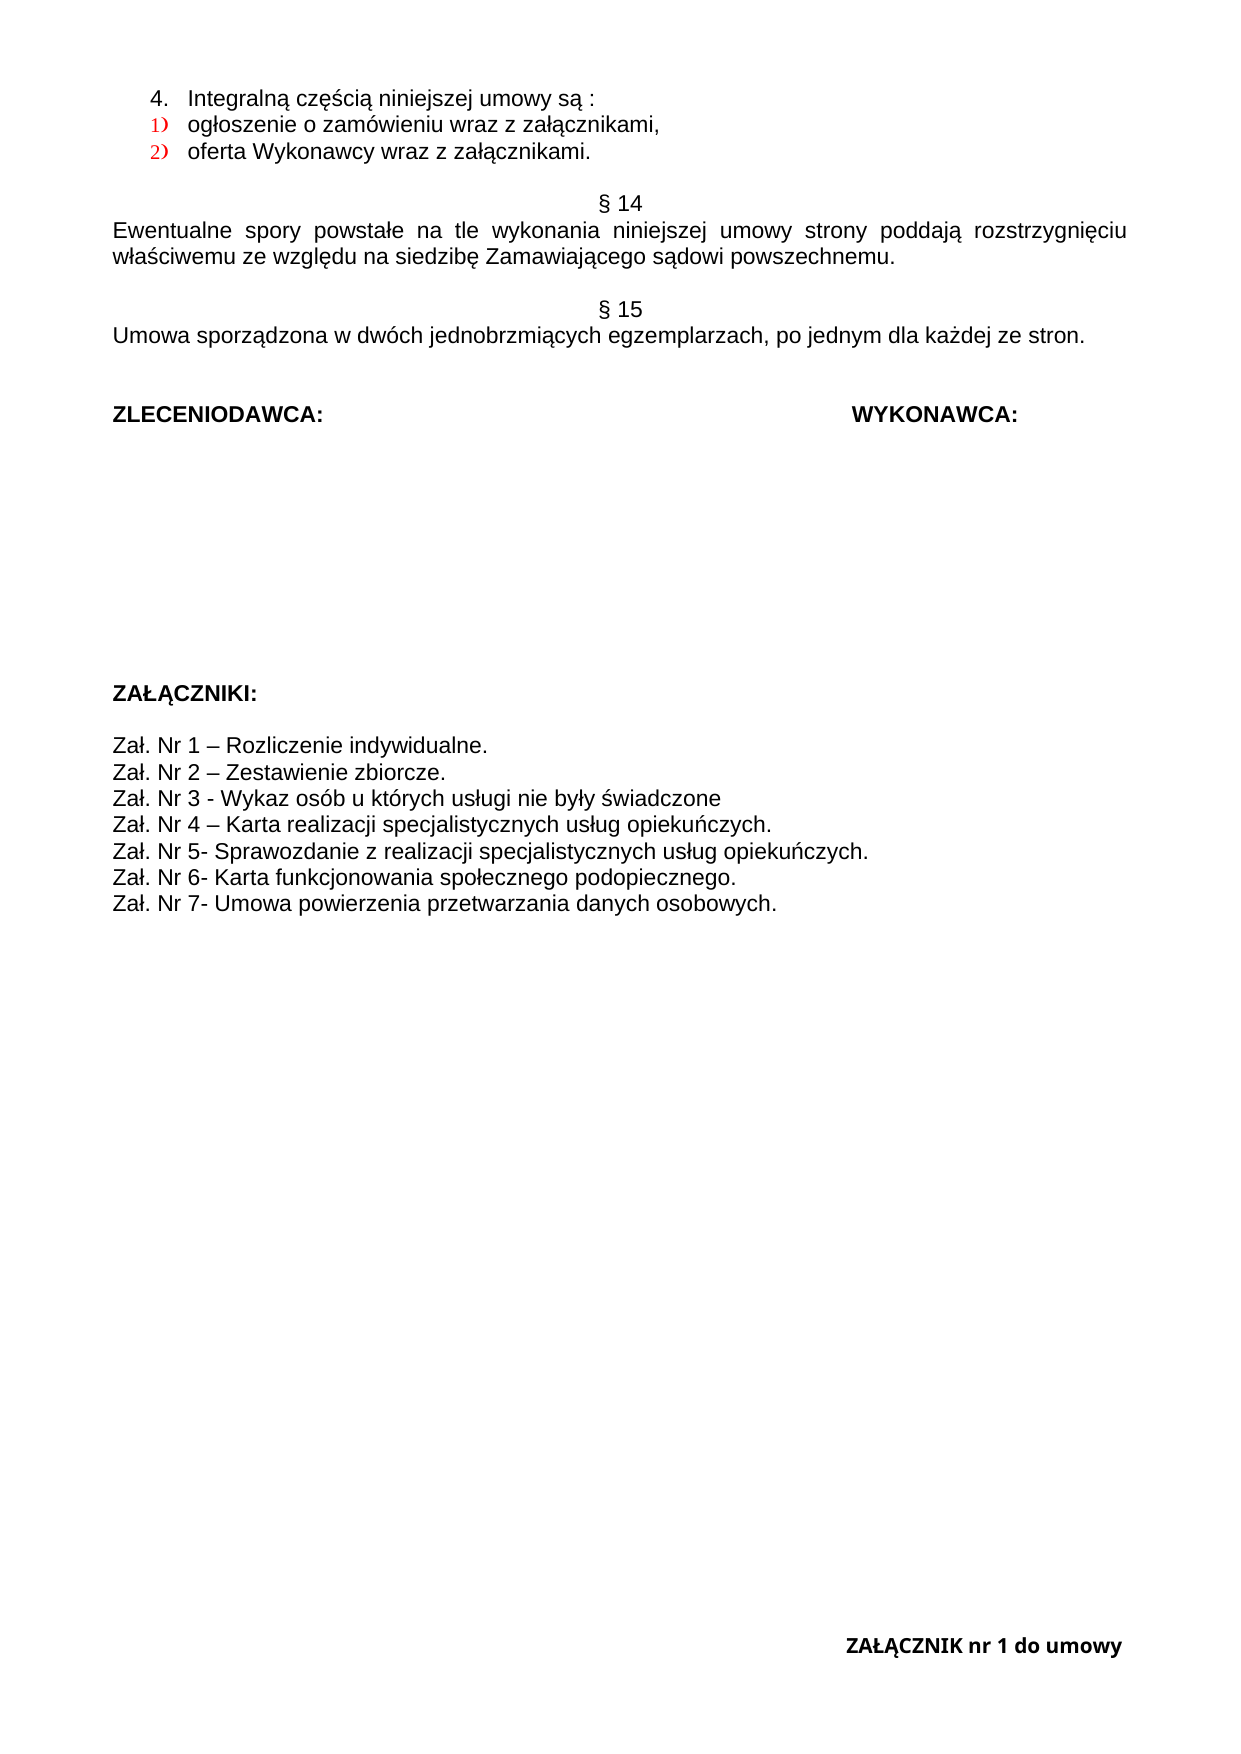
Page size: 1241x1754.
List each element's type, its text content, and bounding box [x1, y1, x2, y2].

list ogłoszenie o zamówieniu wraz z załącznikami, [150, 111, 1128, 138]
list Integralną częścią niniejszej umowy są : [150, 85, 1128, 111]
text Zał. Nr 6- Karta funkcjonowania społecznego podopiecznego. [112, 864, 1128, 890]
text § 14 [112, 190, 1128, 217]
text Umowa sporządzona w dwóch jednobrzmiących egzemplarzach, po jednym dla każdej ze stron. [112, 322, 1128, 348]
text § 15 [112, 296, 1128, 322]
text Zał. Nr 3 - Wykaz osób u których usługi nie były świadczone [112, 785, 1128, 811]
text Zał. Nr 4 – Karta realizacji specjalistycznych usług opiekuńczych. [112, 811, 1128, 838]
text ZAŁĄCZNIKI: [112, 679, 1128, 706]
text Ewentualne spory powstałe na tle wykonania niniejszej umowy strony poddają rozstrzygnięciu właściwemu ze względu na siedzibę Zamawiającego sądowi powszechnemu. [112, 217, 1128, 269]
text Zał. Nr 2 – Zestawienie zbiorcze. [112, 758, 1128, 785]
text Zał. Nr 7- Umowa powierzenia przetwarzania danych osobowych. [112, 890, 1128, 917]
text ZAŁĄCZNIK nr 1 do umowy [776, 1631, 1128, 1660]
text ZLECENIODAWCA: WYKONAWCA: [112, 401, 1128, 428]
text Zał. Nr 5- Sprawozdanie z realizacji specjalistycznych usług opiekuńczych. [112, 838, 1128, 864]
list oferta Wykonawcy wraz z załącznikami. [150, 138, 1128, 164]
text Zał. Nr 1 – Rozliczenie indywidualne. [112, 732, 1128, 758]
